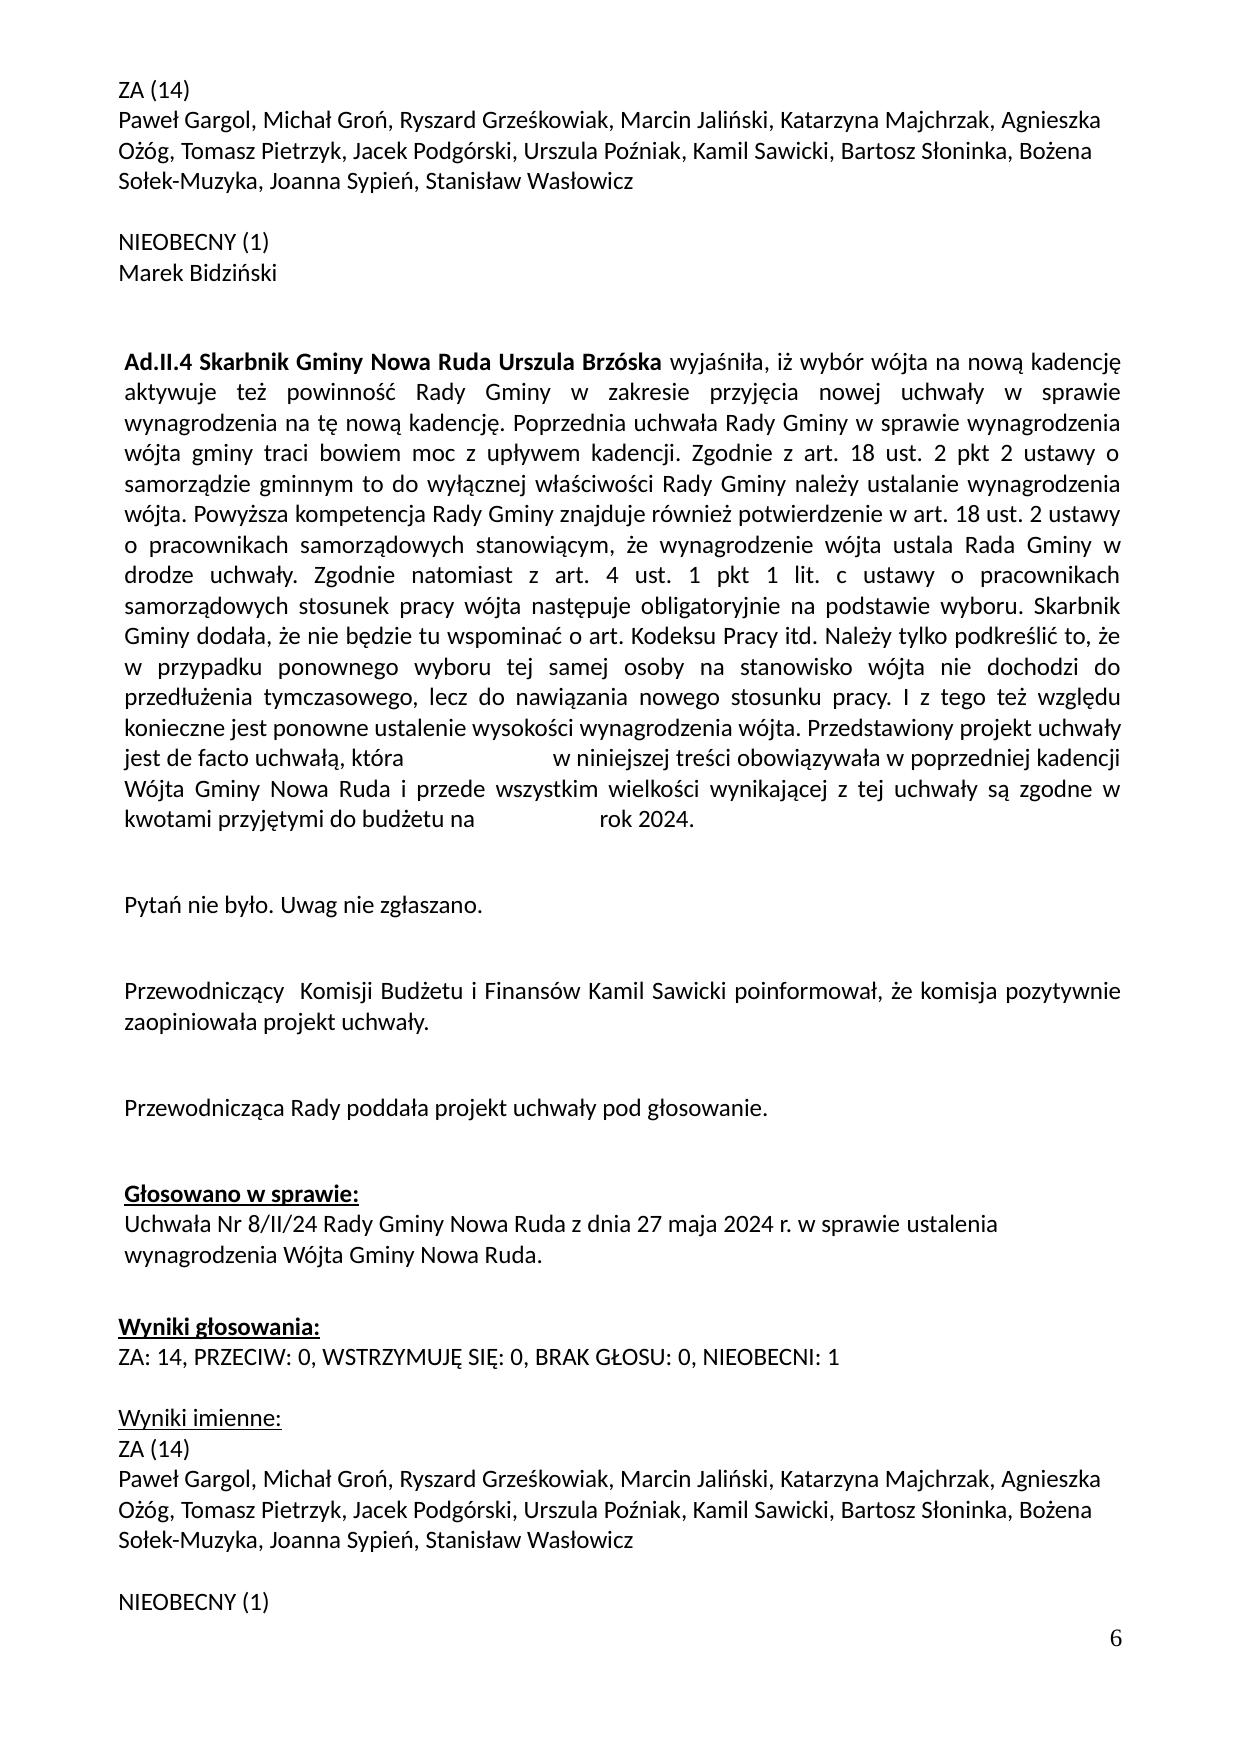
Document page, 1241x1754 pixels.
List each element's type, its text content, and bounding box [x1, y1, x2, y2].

text ZA (14) Paweł Gargol, Michał Groń, Ryszard Grześkowiak, Marcin Jaliński, Katarzyna Majchrzak, Agnieszka Ożóg, Tomasz Pietrzyk, Jacek Podgórski, Urszula Poźniak, Kamil Sawicki, Bartosz Słoninka, Bożena Sołek-Muzyka, Joanna Sypień, Stanisław Wasłowicz [118, 74, 1122, 196]
list Przewodniczący Komisji Budżetu i Finansów Kamil Sawicki poinformował, że komisja pozytywnie zaopiniowała projekt uchwały. [124, 976, 1122, 1037]
list Pytań nie było. Uwag nie zgłaszano. [124, 889, 1122, 920]
text NIEOBECNY (1) [118, 226, 1122, 257]
list Przewodnicząca Rady poddała projekt uchwały pod głosowanie. [124, 1092, 1122, 1123]
text Wyniki imienne: ZA (14) Paweł Gargol, Michał Groń, Ryszard Grześkowiak, Marcin Jaliński, Katarzyna Majchrzak, Agnieszka Ożóg, Tomasz Pietrzyk, Jacek Podgórski, Urszula Poźniak, Kamil Sawicki, Bartosz Słoninka, Bożena Sołek-Muzyka, Joanna Sypień, Stanisław Wasłowicz [118, 1372, 1122, 1555]
text Wyniki głosowania: ZA: 14, PRZECIW: 0, WSTRZYMUJĘ SIĘ: 0, BRAK GŁOSU: 0, NIEOBECNI: 1 [118, 1311, 1122, 1372]
text Marek Bidziński [118, 257, 1122, 287]
text NIEOBECNY (1) [118, 1586, 1122, 1616]
list Głosowano w sprawie: Uchwała Nr 8/II/24 Rady Gminy Nowa Ruda z dnia 27 maja 2024 r. w sprawie ustalenia wynagrodzenia Wójta Gminy Nowa Ruda. [124, 1178, 1122, 1270]
list Ad.II.4 Skarbnik Gminy Nowa Ruda Urszula Brzóska wyjaśniła, iż wybór wójta na nową kadencję aktywuje też powinność Rady Gminy w zakresie przyjęcia nowej uchwały w sprawie wynagrodzenia na tę nową kadencję. Poprzednia uchwała Rady Gminy w sprawie wynagrodzenia wójta gminy traci bowiem moc z upływem kadencji. Zgodnie z art. 18 ust. 2 pkt 2 ustawy o samorządzie gminnym to do wyłącznej właściwości Rady Gminy należy ustalanie wynagrodzenia wójta. Powyższa kompetencja Rady Gminy znajduje również potwierdzenie w art. 18 ust. 2 ustawy o pracownikach samorządowych stanowiącym, że wynagrodzenie wójta ustala Rada Gminy w drodze uchwały. Zgodnie natomiast z art. 4 ust. 1 pkt 1 lit. c ustawy o pracownikach samorządowych stosunek pracy wójta następuje obligatoryjnie na podstawie wyboru. Skarbnik Gminy dodała, że nie będzie tu wspominać o art. Kodeksu Pracy itd. Należy tylko podkreślić to, że w przypadku ponownego wyboru tej samej osoby na stanowisko wójta nie dochodzi do przedłużenia tymczasowego, lecz do nawiązania nowego stosunku pracy. I z tego też względu konieczne jest ponowne ustalenie wysokości wynagrodzenia wójta. Przedstawiony projekt uchwały jest de facto uchwałą, która w niniejszej treści obowiązywała w poprzedniej kadencji Wójta Gminy Nowa Ruda i przede wszystkim wielkości wynikającej z tej uchwały są zgodne w kwotami przyjętymi do budżetu na rok 2024. [124, 346, 1122, 834]
